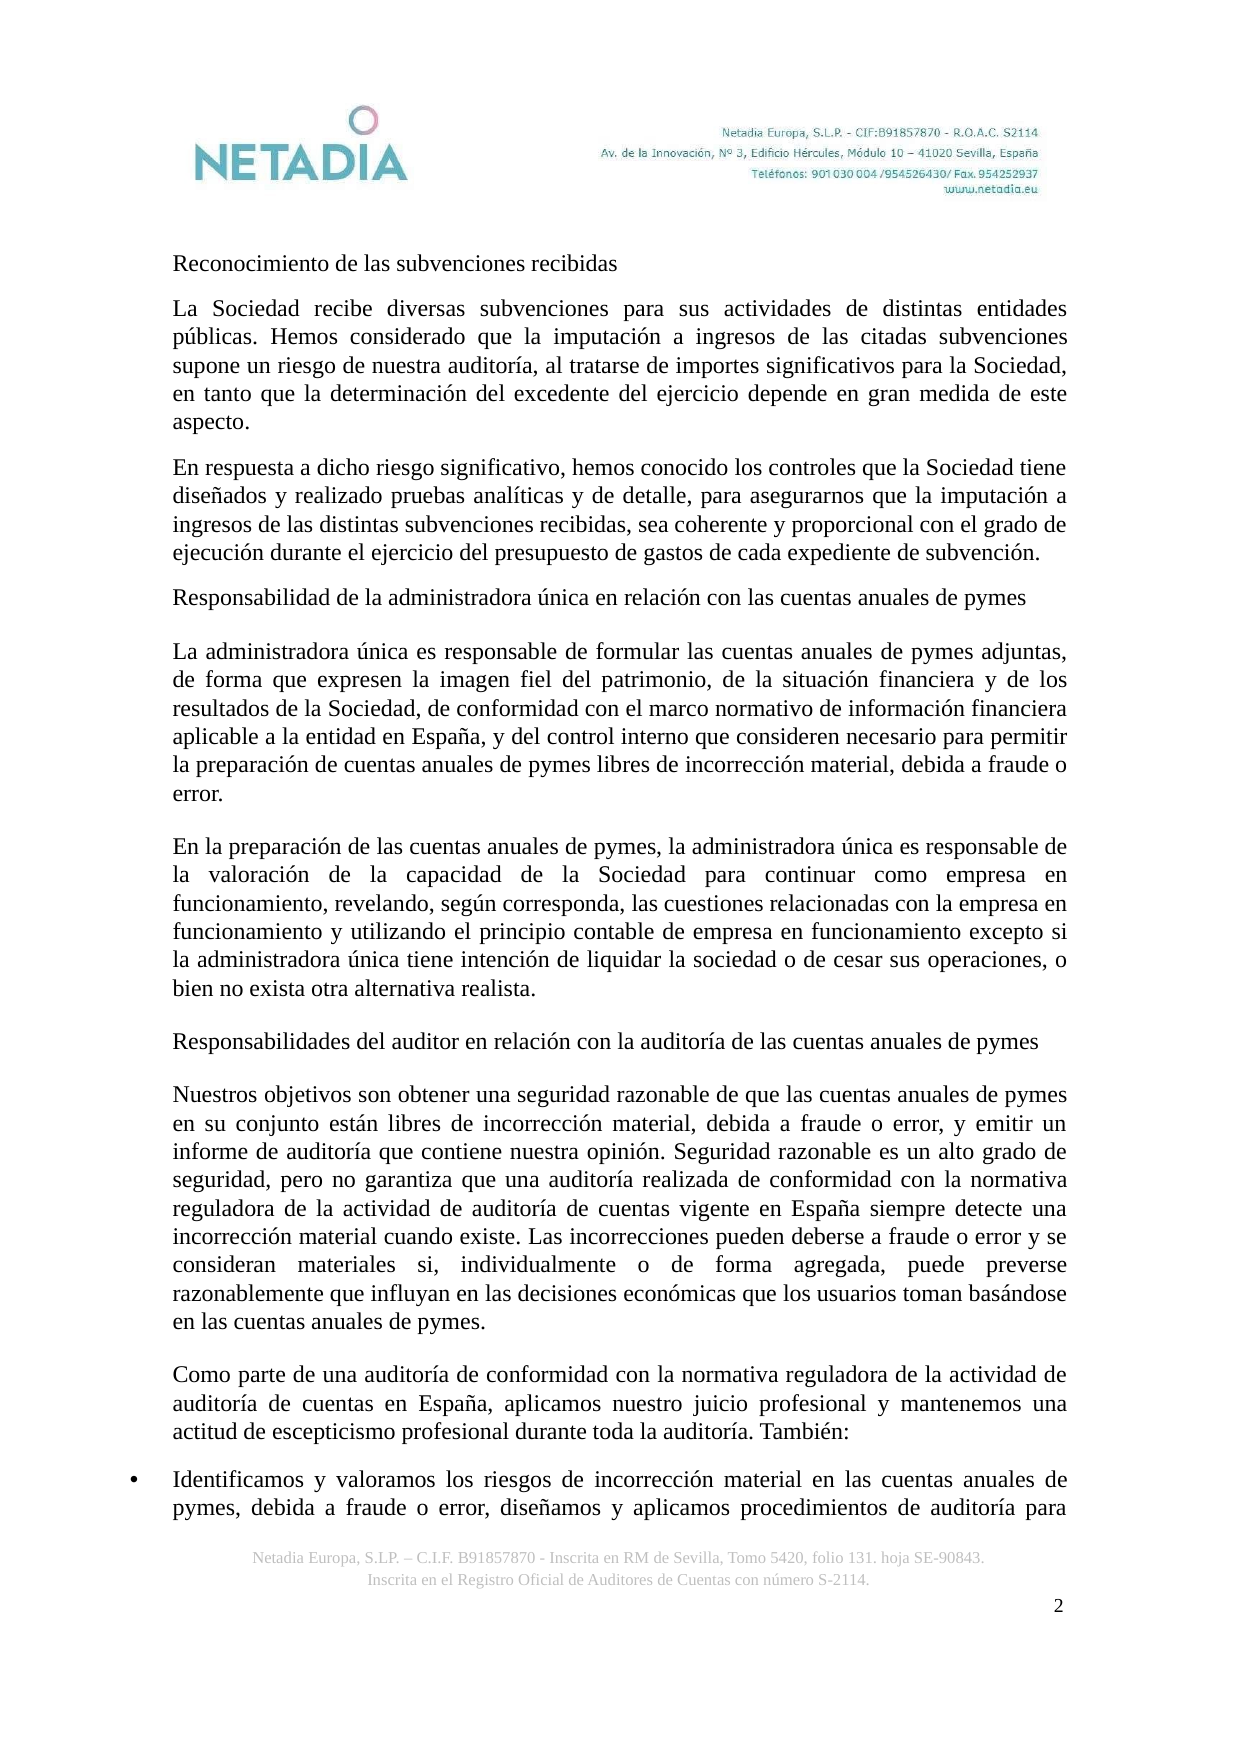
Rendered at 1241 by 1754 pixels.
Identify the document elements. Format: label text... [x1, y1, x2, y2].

text Nuestros objetivos son obtener una seguridad razonable de que las cuentas anuales de pymes en su conjunto están libres de incorrección material, debida a fraude o error, y emitir un informe de auditoría que contiene nuestra opinión. Seguridad razonable es un alto grado de seguridad, pero no garantiza que una auditoría realizada de conformidad con la normativa reguladora de la actividad de auditoría de cuentas vigente en España siempre detecte una incorrección material cuando existe. Las incorrecciones pueden deberse a fraude o error y se consideran materiales si, individualmente o de forma agregada, puede preverse razonablemente que influyan en las decisiones económicas que los usuarios toman basándose en las cuentas anuales de pymes. [172, 1081, 1069, 1335]
text Reconocimiento de las subvenciones recibidas [172, 249, 1069, 276]
text Responsabilidad de la administradora única en relación con las cuentas anuales de pymes [172, 583, 1069, 611]
text En la preparación de las cuentas anuales de pymes, la administradora única es responsable de la valoración de la capacidad de la Sociedad para continuar como empresa en funcionamiento, revelando, según corresponda, las cuestiones relacionadas con la empresa en funcionamiento y utilizando el principio contable de empresa en funcionamiento excepto si la administradora única tiene intención de liquidar la sociedad o de cesar sus operaciones, o bien no exista otra alternativa realista. [172, 832, 1069, 1001]
text En respuesta a dicho riesgo significativo, hemos conocido los controles que la Sociedad tiene diseñados y realizado pruebas analíticas y de detalle, para asegurarnos que la imputación a ingresos de las distintas subvenciones recibidas, sea coherente y proporcional con el grado de ejecución durante el ejercicio del presupuesto de gastos de cada expediente de subvención. [172, 453, 1069, 566]
text Responsabilidades del auditor en relación con la auditoría de las cuentas anuales de pymes [172, 1027, 1069, 1054]
text La Sociedad recibe diversas subvenciones para sus actividades de distintas entidades públicas. Hemos considerado que la imputación a ingresos de las citadas subvenciones supone un riesgo de nuestra auditoría, al tratarse de importes significativos para la Sociedad, en tanto que la determinación del excedente del ejercicio depende en gran medida de este aspecto. [172, 294, 1069, 435]
text Como parte de una auditoría de conformidad con la normativa reguladora de la actividad de auditoría de cuentas en España, aplicamos nuestro juicio profesional y mantenemos una actitud de escepticismo profesional durante toda la auditoría. También: [172, 1360, 1069, 1445]
list Identificamos y valoramos los riesgos de incorrección material en las cuentas anuales de pymes, debida a fraude o error, diseñamos y aplicamos procedimientos de auditoría para [129, 1465, 1069, 1521]
text La administradora única es responsable de formular las cuentas anuales de pymes adjuntas, de forma que expresen la imagen fiel del patrimonio, de la situación financiera y de los resultados de la Sociedad, de conformidad con el marco normativo de información financiera aplicable a la entidad en España, y del control interno que consideren necesario para permitir la preparación de cuentas anuales de pymes libres de incorrección material, debida a fraude o error. [172, 637, 1069, 806]
